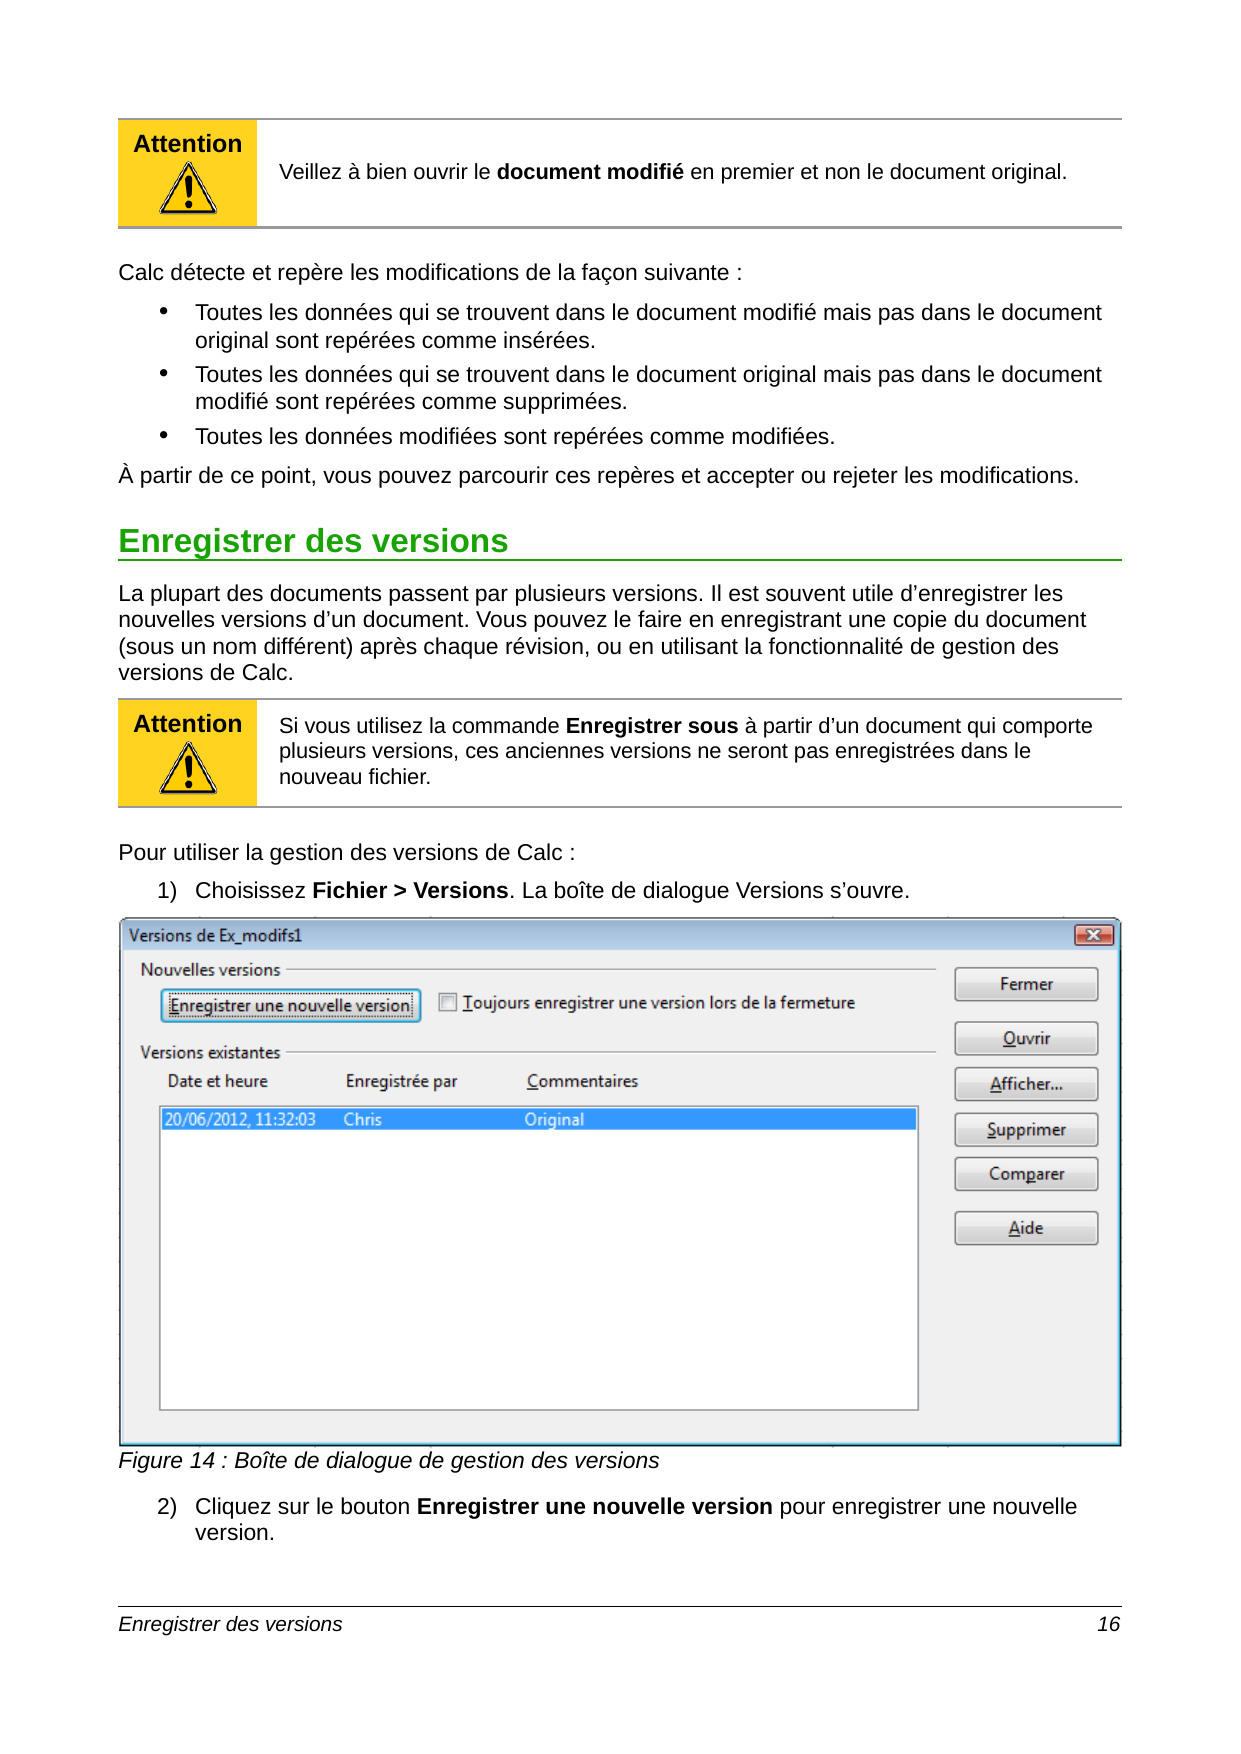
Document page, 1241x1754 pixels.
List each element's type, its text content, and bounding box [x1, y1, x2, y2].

table_header Attention [118, 120, 257, 226]
picture [118, 916, 1123, 1448]
list Toutes les données qui se trouvent dans le document modifié mais pas dans le document original sont repérées comme insérées. [156, 297, 1122, 353]
picture [155, 157, 220, 218]
table_header Si vous utilisez la commande Enregistrer sous à partir d’un document qui comporte plusieurs versions, ces anciennes versions ne seront pas enregistrées dans le nouveau fichier. [258, 700, 1122, 806]
table_header Veillez à bien ouvrir le document modifié en premier et non le document original. [258, 120, 1122, 226]
text À partir de ce point, vous pouvez parcourir ces repères et accepter ou rejeter les modifications. [118, 462, 1122, 489]
text Pour utiliser la gestion des versions de Calc : [118, 838, 1122, 865]
text Calc détecte et repère les modifications de la façon suivante : [118, 258, 1122, 285]
subtitle Enregistrer des versions [118, 521, 1122, 559]
list Cliquez sur le bouton Enregistrer une nouvelle version pour enregistrer une nouvelle version. [177, 1493, 1122, 1546]
list Choisissez Fichier > Versions. La boîte de dialogue Versions s’ouvre. [177, 877, 1122, 904]
list Toutes les données modifiées sont repérées comme modifiées. [156, 421, 1122, 450]
list Toutes les données qui se trouvent dans le document original mais pas dans le document modifié sont repérées comme supprimées. [156, 359, 1122, 415]
text Figure 14 : Boîte de dialogue de gestion des versions [118, 1448, 1122, 1474]
text La plupart des documents passent par plusieurs versions. Il est souvent utile d’enregistrer les nouvelles versions d’un document. Vous pouvez le faire en enregistrant une copie du document (sous un nom différent) après chaque révision, ou en utilisant la fonctionnalité de gestion des versions de Calc. [118, 580, 1122, 686]
table_header Attention [118, 700, 257, 806]
picture [155, 737, 220, 798]
